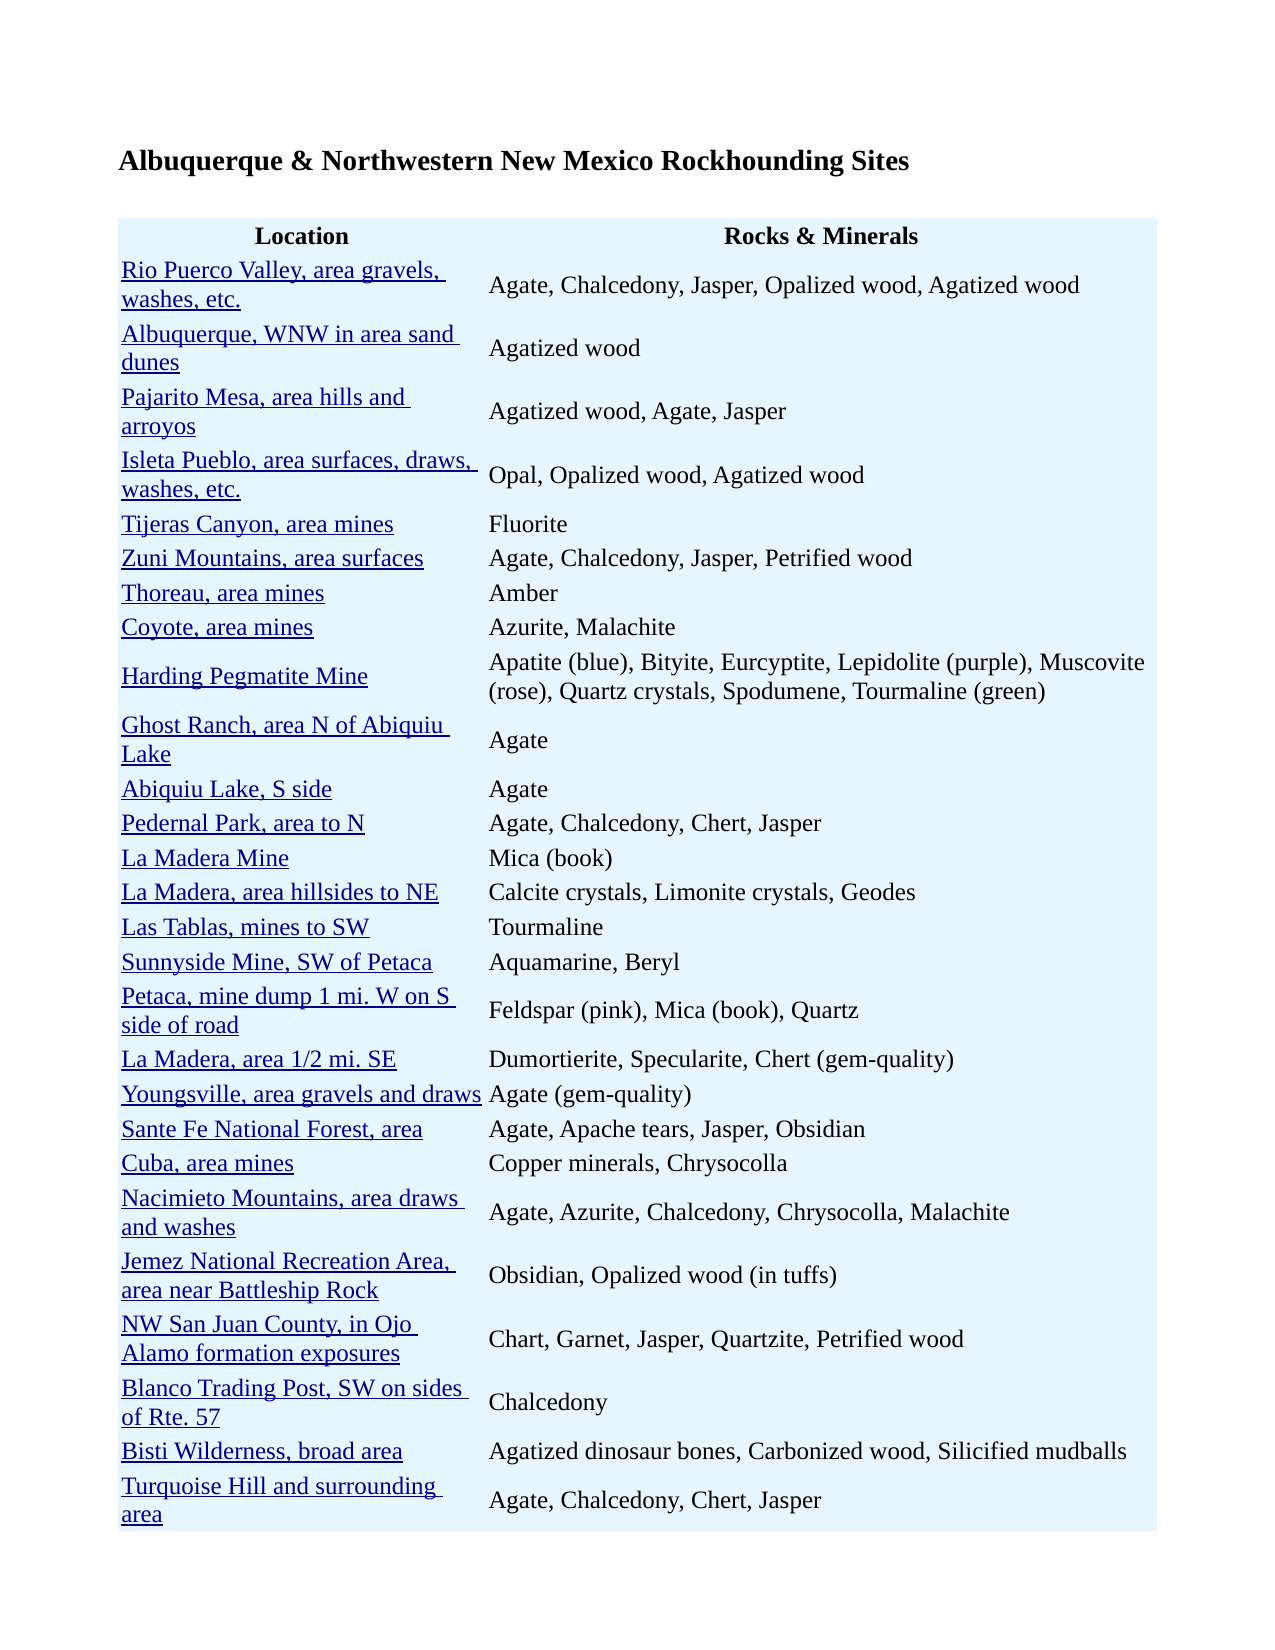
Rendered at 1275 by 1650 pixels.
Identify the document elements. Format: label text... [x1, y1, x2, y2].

table_cell Las Tablas, mines to SW [118, 909, 485, 944]
table_cell Coyote, area mines [118, 610, 485, 644]
table_header Location [118, 218, 485, 252]
table_cell Copper minerals, Chrysocolla [485, 1145, 1157, 1180]
table_cell Pedernal Park, area to N [118, 805, 485, 840]
table_cell Agatized dinosaur bones, Carbonized wood, Silicified mudballs [485, 1433, 1157, 1468]
table_cell La Madera, area 1/2 mi. SE [118, 1042, 485, 1076]
table_cell Agate, Apache tears, Jasper, Obsidian [485, 1111, 1157, 1145]
table_cell Agate [485, 708, 1157, 771]
table_cell Zuni Mountains, area surfaces [118, 540, 485, 575]
table_cell Agate, Chalcedony, Jasper, Opalized wood, Agatized wood [485, 253, 1157, 316]
table_cell Tourmaline [485, 909, 1157, 944]
table_cell Mica (book) [485, 840, 1157, 874]
table_cell Youngsville, area gravels and draws [118, 1076, 485, 1111]
table_cell Jemez National Recreation Area, area near Battleship Rock [118, 1243, 485, 1307]
table_cell Sante Fe National Forest, area [118, 1111, 485, 1145]
table_cell Agate (gem-quality) [485, 1076, 1157, 1111]
table_cell Opal, Opalized wood, Agatized wood [485, 443, 1157, 506]
table_cell Petaca, mine dump 1 mi. W on S side of road [118, 978, 485, 1042]
table_cell Blanco Trading Post, SW on sides of Rte. 57 [118, 1370, 485, 1433]
table_cell Agate, Azurite, Chalcedony, Chrysocolla, Malachite [485, 1180, 1157, 1243]
table_cell Rio Puerco Valley, area gravels, washes, etc. [118, 253, 485, 316]
table_cell Cuba, area mines [118, 1145, 485, 1180]
table_cell Chart, Garnet, Jasper, Quartzite, Petrified wood [485, 1307, 1157, 1370]
table_cell NW San Juan County, in Ojo Alamo formation exposures [118, 1307, 485, 1370]
table_cell Tijeras Canyon, area mines [118, 506, 485, 540]
table_cell Aquamarine, Beryl [485, 944, 1157, 978]
table_cell Agate, Chalcedony, Chert, Jasper [485, 805, 1157, 840]
table_cell Ghost Ranch, area N of Abiquiu Lake [118, 708, 485, 771]
table_cell Obsidian, Opalized wood (in tuffs) [485, 1243, 1157, 1307]
table_cell Azurite, Malachite [485, 610, 1157, 644]
table_cell Agate, Chalcedony, Jasper, Petrified wood [485, 540, 1157, 575]
table_cell Calcite crystals, Limonite crystals, Geodes [485, 875, 1157, 909]
table_cell Nacimieto Mountains, area draws and washes [118, 1180, 485, 1243]
table_cell Bisti Wilderness, broad area [118, 1433, 485, 1468]
table_cell Agatized wood [485, 316, 1157, 379]
subtitle Albuquerque & Northwestern New Mexico Rockhounding Sites [118, 143, 1157, 177]
table_cell Thoreau, area mines [118, 575, 485, 609]
table_cell Chalcedony [485, 1370, 1157, 1433]
table_cell Harding Pegmatite Mine [118, 644, 485, 707]
table_cell Apatite (blue), Bityite, Eurcyptite, Lepidolite (purple), Muscovite (rose), Quartz crystals, Spodumene, Tourmaline (green) [485, 644, 1157, 707]
table_cell Isleta Pueblo, area surfaces, draws, washes, etc. [118, 443, 485, 506]
table_cell Agate [485, 771, 1157, 805]
table_cell Sunnyside Mine, SW of Petaca [118, 944, 485, 978]
table_cell Dumortierite, Specularite, Chert (gem-quality) [485, 1042, 1157, 1076]
table_cell Fluorite [485, 506, 1157, 540]
table_cell La Madera, area hillsides to NE [118, 875, 485, 909]
table_cell Agate, Chalcedony, Chert, Jasper [485, 1468, 1157, 1531]
table_cell Albuquerque, WNW in area sand dunes [118, 316, 485, 379]
table_cell Amber [485, 575, 1157, 609]
table_cell Pajarito Mesa, area hills and arroyos [118, 379, 485, 442]
table_cell Abiquiu Lake, S side [118, 771, 485, 805]
table_cell Feldspar (pink), Mica (book), Quartz [485, 978, 1157, 1042]
table_header Rocks & Minerals [485, 218, 1157, 252]
table_cell Turquoise Hill and surrounding area [118, 1468, 485, 1531]
table_cell La Madera Mine [118, 840, 485, 874]
table_cell Agatized wood, Agate, Jasper [485, 379, 1157, 442]
